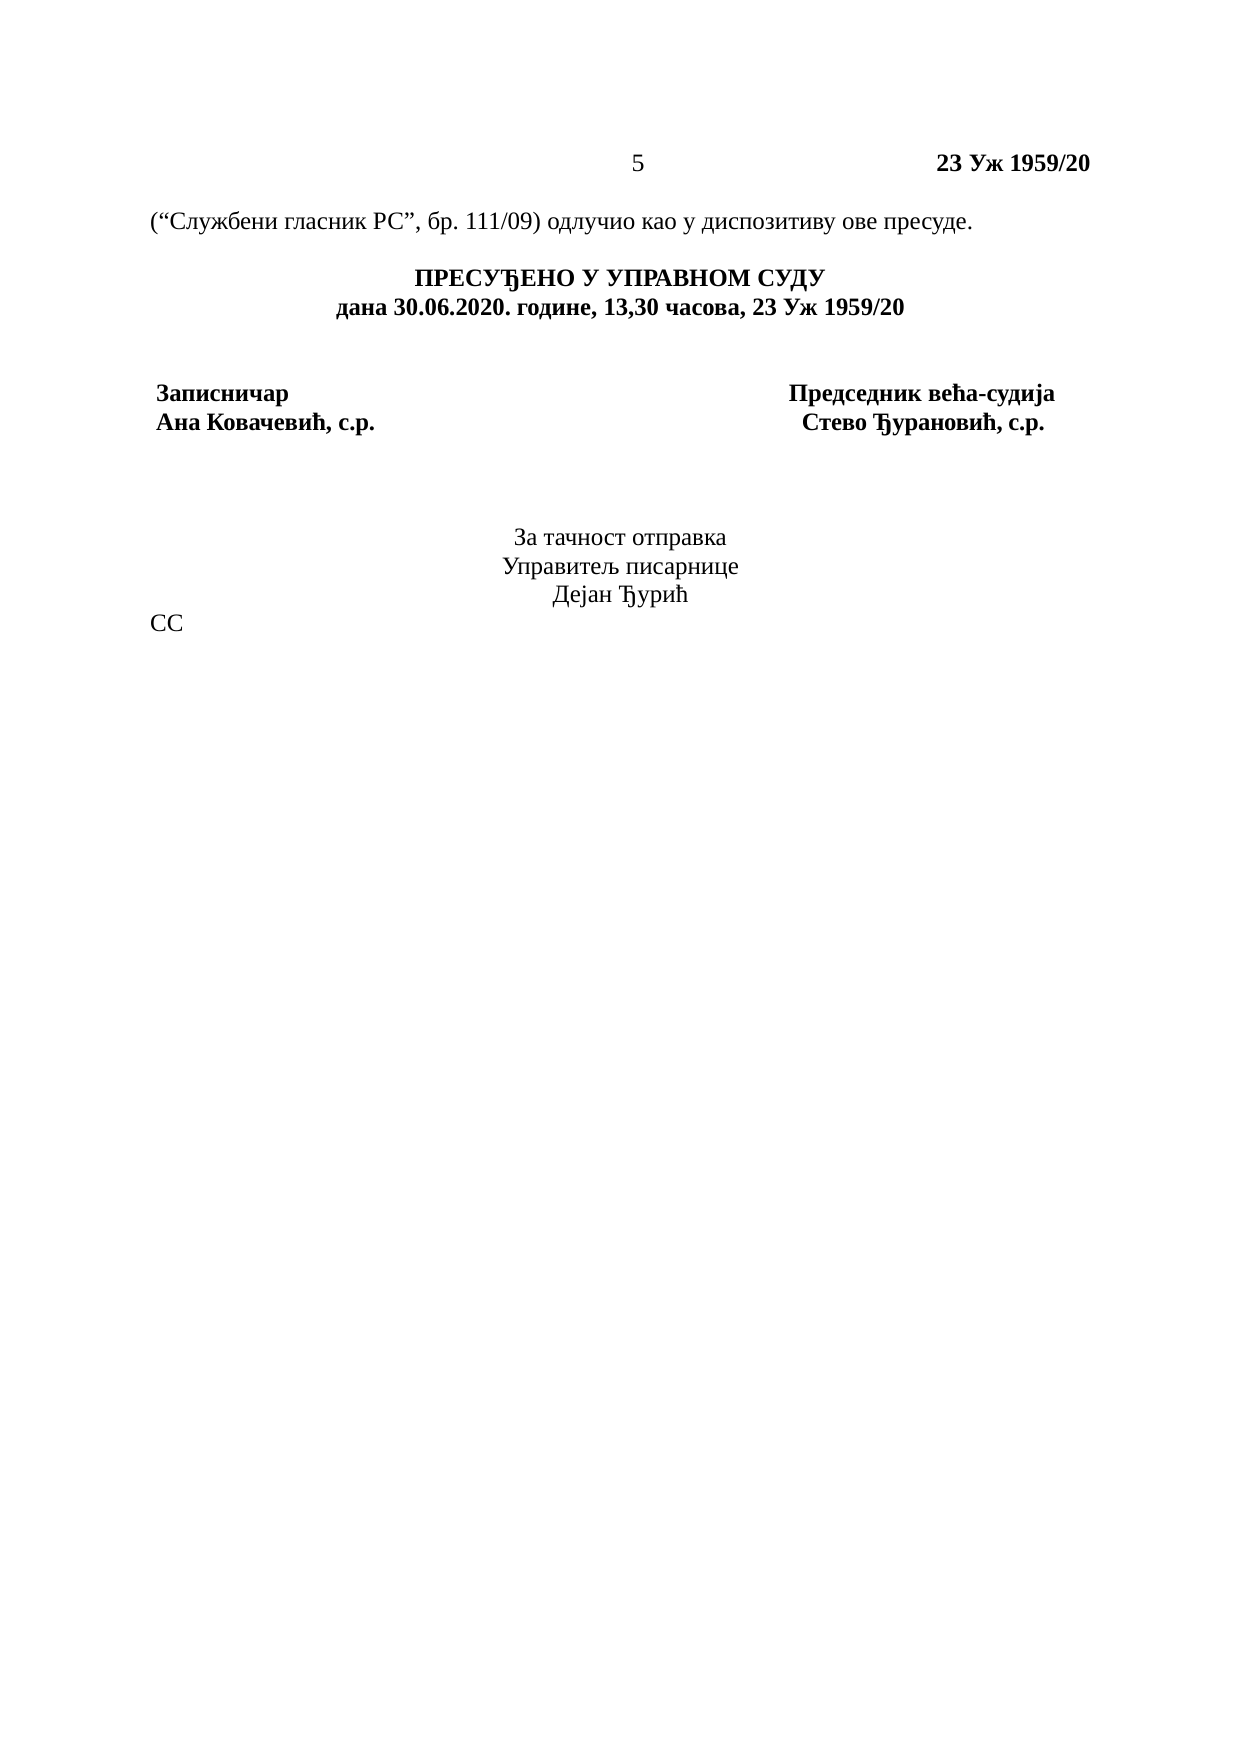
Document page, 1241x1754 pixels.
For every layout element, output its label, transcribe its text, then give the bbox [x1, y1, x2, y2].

text Ана Ковачевић, с.р. Стево Ђурановић, с.р. [150, 407, 1090, 436]
text (“Службени гласник РС”, бр. 111/09) одлучио као у диспозитиву ове пресуде. [150, 206, 1090, 234]
text Записничар Председник већа-судија [150, 378, 1090, 407]
text Дејан Ђурић [150, 579, 1090, 608]
text Управитељ писарнице [150, 551, 1090, 579]
text дана 30.06.2020. године, 13,30 часова, 23 Уж 1959/20 [150, 292, 1090, 321]
text За тачност отправка [150, 522, 1090, 551]
text СС [150, 608, 1090, 637]
text ПРЕСУЂЕНО У УПРАВНОМ СУДУ [150, 263, 1090, 292]
